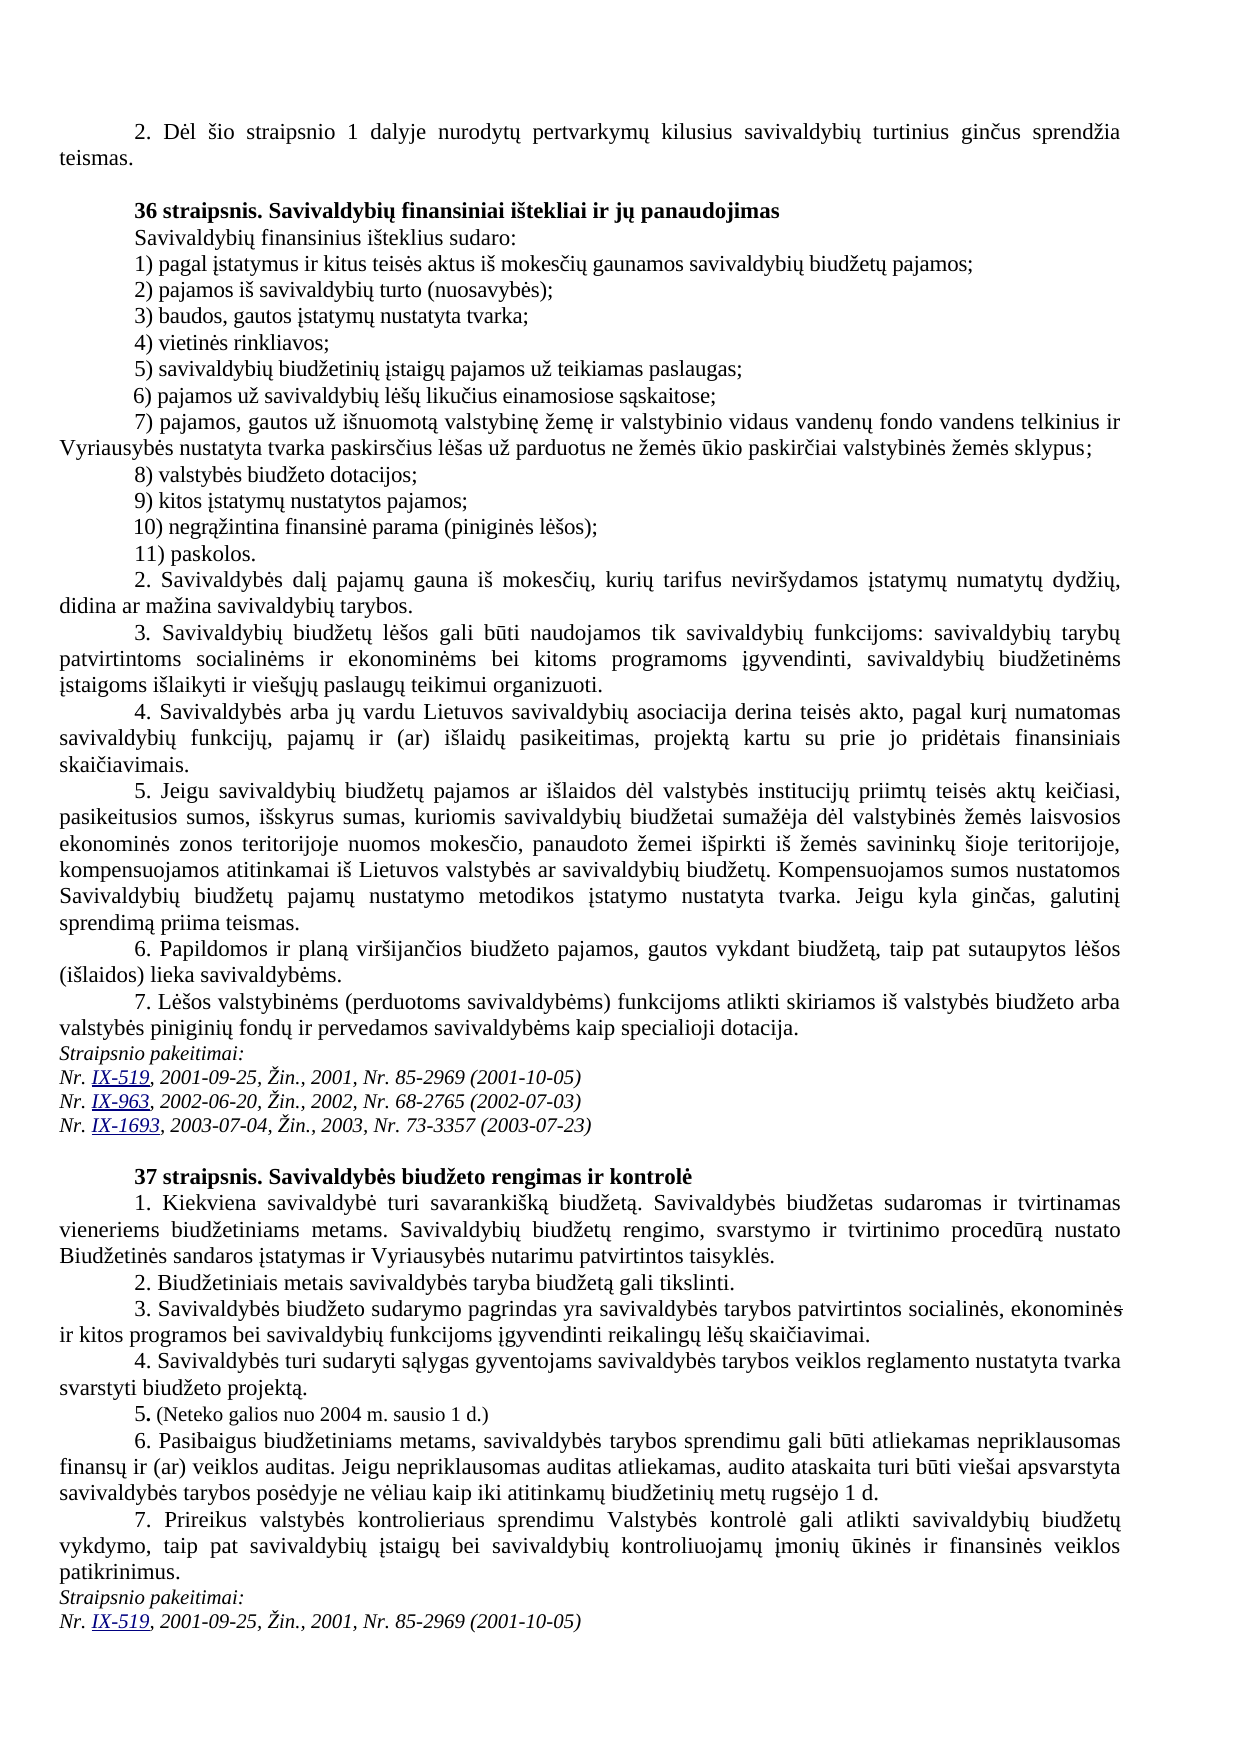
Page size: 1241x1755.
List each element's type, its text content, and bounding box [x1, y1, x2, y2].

text 1. Kiekviena savivaldybė turi savarankišką biudžetą. Savivaldybės biudžetas sudaromas ir tvirtinamas vieneriems biudžetiniams metams. Savivaldybių biudžetų rengimo, svarstymo ir tvirtinimo procedūrą nustato Biudžetinės sandaros įstatymas ir Vyriausybės nutarimu patvirtintos taisyklės. [59, 1189, 1122, 1268]
text 6) pajamos už savivaldybių lėšų likučius einamosiose sąskaitose; [59, 382, 1122, 408]
text 4) vietinės rinkliavos; [59, 329, 1122, 355]
text 5) savivaldybių biudžetinių įstaigų pajamos už teikiamas paslaugas; [59, 355, 1122, 382]
text 10) negrąžintina finansinė parama (piniginės lėšos); [59, 513, 1122, 540]
text 3. Savivaldybės biudžeto sudarymo pagrindas yra savivaldybės tarybos patvirtintos socialinės, ekonominės ir kitos programos bei savivaldybių funkcijoms įgyvendinti reikalingų lėšų skaičiavimai. [59, 1295, 1122, 1348]
text 2. Biudžetiniais metais savivaldybės taryba biudžetą gali tikslinti. [59, 1268, 1122, 1295]
text 7. Prireikus valstybės kontrolieriaus sprendimu Valstybės kontrolė gali atlikti savivaldybių biudžetų vykdymo, taip pat savivaldybių įstaigų bei savivaldybių kontroliuojamų įmonių ūkinės ir finansinės veiklos patikrinimus. [59, 1506, 1122, 1585]
text 2. Savivaldybės dalį pajamų gauna iš mokesčių, kurių tarifus neviršydamos įstatymų numatytų dydžių, didina ar mažina savivaldybių tarybos. [59, 566, 1122, 619]
text Savivaldybių finansinius išteklius sudaro: [59, 223, 1122, 250]
text Nr. IX-519, 2001-09-25, Žin., 2001, Nr. 85-2969 (2001-10-05) [59, 1609, 1122, 1633]
text 7) pajamos, gautos už išnuomotą valstybinę žemę ir valstybinio vidaus vandenų fondo vandens telkinius ir Vyriausybės nustatyta tvarka paskirsčius lėšas už parduotus ne žemės ūkio paskirčiai valstybinės žemės sklypus; [59, 408, 1122, 461]
text 1) pagal įstatymus ir kitus teisės aktus iš mokesčių gaunamos savivaldybių biudžetų pajamos; [59, 250, 1122, 276]
text 36 straipsnis. Savivaldybių finansiniai ištekliai ir jų panaudojimas [59, 197, 1122, 223]
text 5. Jeigu savivaldybių biudžetų pajamos ar išlaidos dėl valstybės institucijų priimtų teisės aktų keičiasi, pasikeitusios sumos, išskyrus sumas, kuriomis savivaldybių biudžetai sumažėja dėl valstybinės žemės laisvosios ekonominės zonos teritorijoje nuomos mokesčio, panaudoto žemei išpirkti iš žemės savininkų šioje teritorijoje, kompensuojamos atitinkamai iš Lietuvos valstybės ar savivaldybių biudžetų. Kompensuojamos sumos nustatomos Savivaldybių biudžetų pajamų nustatymo metodikos įstatymo nustatyta tvarka. Jeigu kyla ginčas, galutinį sprendimą priima teismas. [59, 777, 1122, 935]
text Nr. IX-519, 2001-09-25, Žin., 2001, Nr. 85-2969 (2001-10-05) [59, 1064, 1122, 1089]
text 11) paskolos. [59, 540, 1122, 566]
text 9) kitos įstatymų nustatytos pajamos; [59, 487, 1122, 513]
text 7. Lėšos valstybinėms (perduotoms savivaldybėms) funkcijoms atlikti skiriamos iš valstybės biudžeto arba valstybės piniginių fondų ir pervedamos savivaldybėms kaip specialioji dotacija. [59, 988, 1122, 1041]
text 4. Savivaldybės turi sudaryti sąlygas gyventojams savivaldybės tarybos veiklos reglamento nustatyta tvarka svarstyti biudžeto projektą. [59, 1348, 1122, 1400]
text 3) baudos, gautos įstatymų nustatyta tvarka; [59, 303, 1122, 329]
text 4. Savivaldybės arba jų vardu Lietuvos savivaldybių asociacija derina teisės akto, pagal kurį numatomas savivaldybių funkcijų, pajamų ir (ar) išlaidų pasikeitimas, projektą kartu su prie jo pridėtais finansiniais skaičiavimais. [59, 698, 1122, 777]
text Straipsnio pakeitimai: [59, 1041, 1122, 1064]
text 6. Pasibaigus biudžetiniams metams, savivaldybės tarybos sprendimu gali būti atliekamas nepriklausomas finansų ir (ar) veiklos auditas. Jeigu nepriklausomas auditas atliekamas, audito ataskaita turi būti viešai apsvarstyta savivaldybės tarybos posėdyje ne vėliau kaip iki atitinkamų biudžetinių metų rugsėjo 1 d. [59, 1427, 1122, 1506]
text 37 straipsnis. Savivaldybės biudžeto rengimas ir kontrolė [59, 1163, 1122, 1189]
text 8) valstybės biudžeto dotacijos; [59, 461, 1122, 487]
text 5. (Neteko galios nuo 2004 m. sausio 1 d.) [59, 1400, 1122, 1427]
text 6. Papildomos ir planą viršijančios biudžeto pajamos, gautos vykdant biudžetą, taip pat sutaupytos lėšos (išlaidos) lieka savivaldybėms. [59, 935, 1122, 988]
text 3. Savivaldybių biudžetų lėšos gali būti naudojamos tik savivaldybių funkcijoms: savivaldybių tarybų patvirtintoms socialinėms ir ekonominėms bei kitoms programoms įgyvendinti, savivaldybių biudžetinėms įstaigoms išlaikyti ir viešųjų paslaugų teikimui organizuoti. [59, 619, 1122, 698]
text Nr. IX-963, 2002-06-20, Žin., 2002, Nr. 68-2765 (2002-07-03) [59, 1089, 1122, 1113]
text Straipsnio pakeitimai: [59, 1585, 1122, 1609]
text 2. Dėl šio straipsnio 1 dalyje nurodytų pertvarkymų kilusius savivaldybių turtinius ginčus sprendžia teismas. [59, 118, 1122, 171]
text 2) pajamos iš savivaldybių turto (nuosavybės); [59, 276, 1122, 303]
text Nr. IX-1693, 2003-07-04, Žin., 2003, Nr. 73-3357 (2003-07-23) [59, 1113, 1122, 1137]
